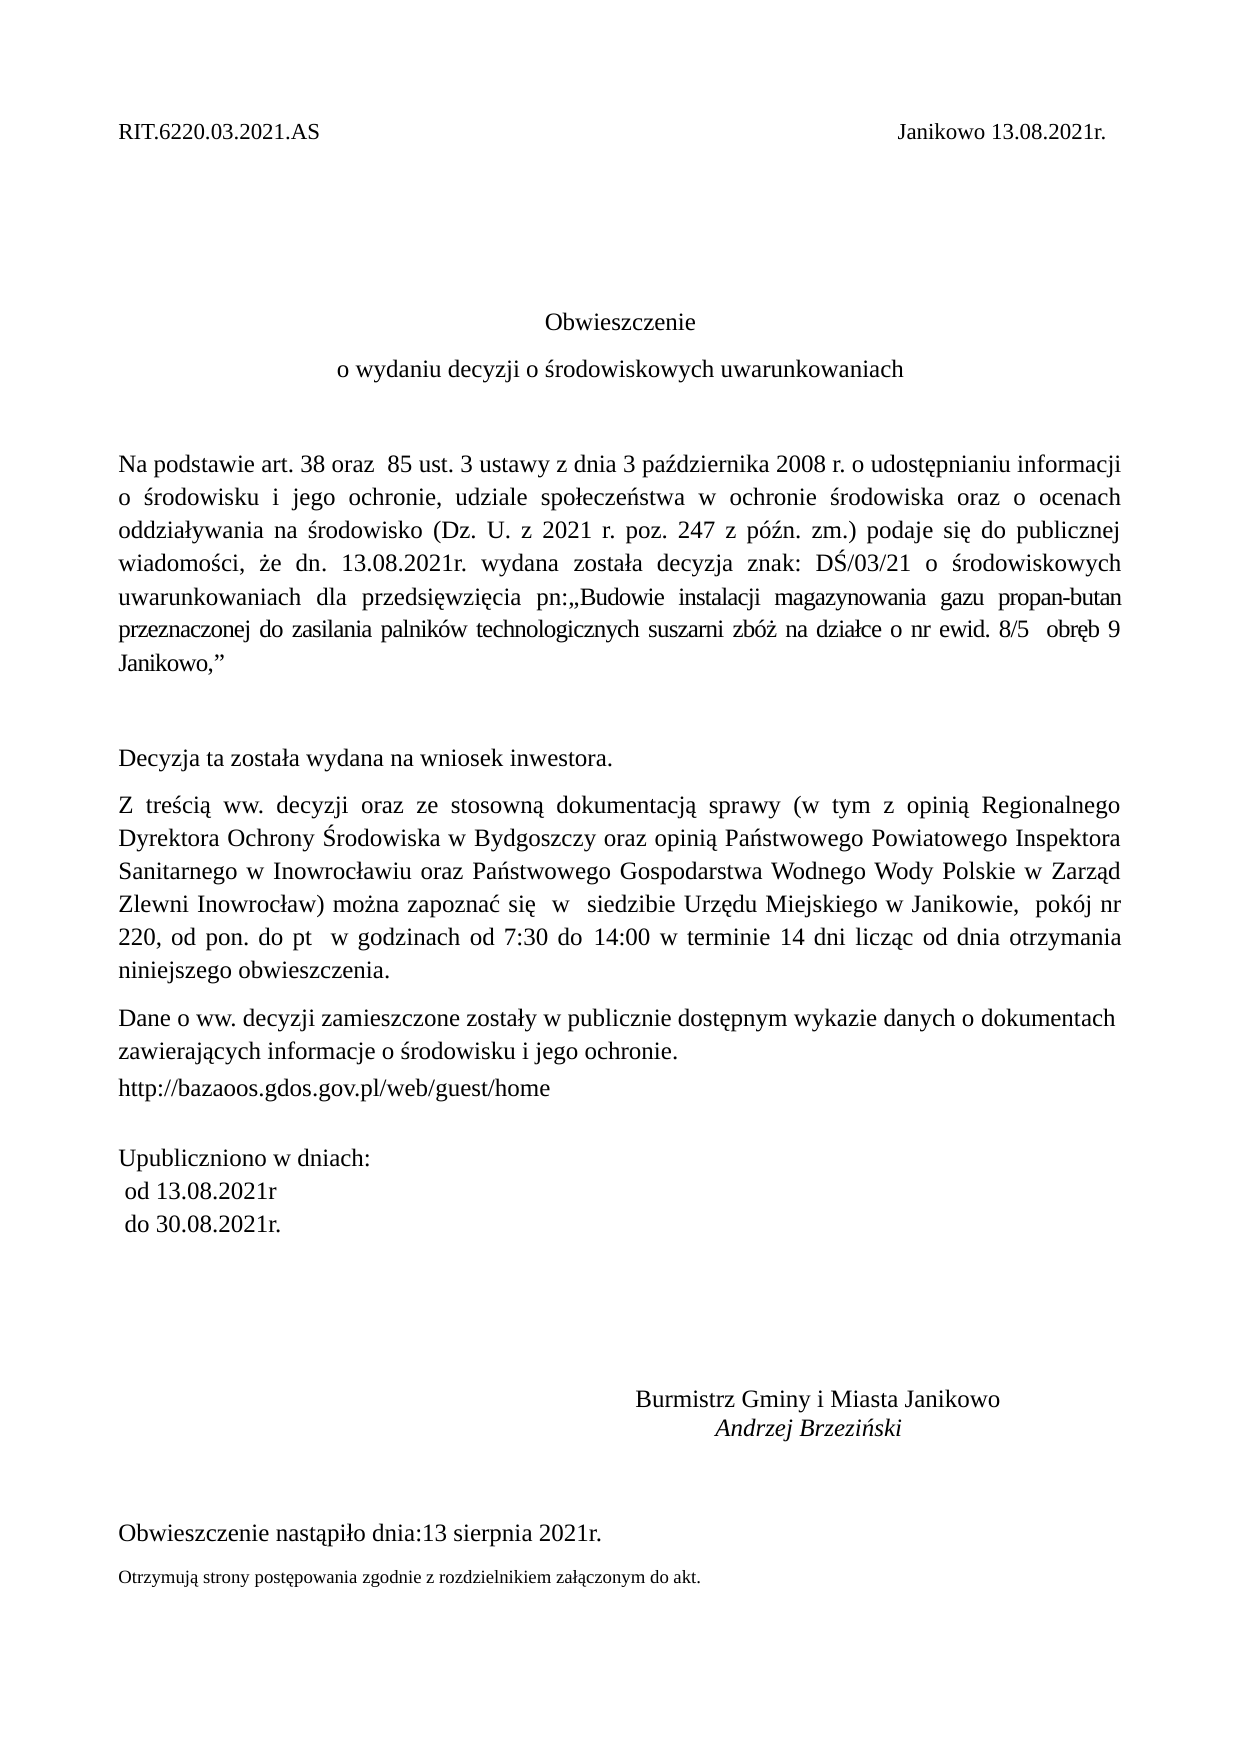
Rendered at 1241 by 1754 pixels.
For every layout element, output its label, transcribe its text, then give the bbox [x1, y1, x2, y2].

text RIT.6220.03.2021.AS Janikowo 13.08.2021r. [118, 118, 1122, 144]
text od 13.08.2021r [118, 1176, 1122, 1204]
text do 30.08.2021r. [118, 1209, 1122, 1237]
text Burmistrz Gminy i Miasta Janikowo [118, 1384, 1122, 1413]
text Na podstawie art. 38 oraz 85 ust. 3 ustawy z dnia 3 października 2008 r. o udostępnianiu informacji o środowisku i jego ochronie, udziale społeczeństwa w ochronie środowiska oraz o ocenach oddziaływania na środowisko (Dz. U. z 2021 r. poz. 247 z późn. zm.) podaje się do publicznej wiadomości, że dn. 13.08.2021r. wydana została decyzja znak: DŚ/03/21 o środowiskowych uwarunkowaniach dla przedsięwzięcia pn:„Budowie instalacji magazynowania gazu propan-butan przeznaczonej do zasilania palników technologicznych suszarni zbóż na działce o nr ewid. 8/5 obręb 9 Janikowo,” [118, 449, 1122, 676]
text http://bazaoos.gdos.gov.pl/web/guest/home [118, 1073, 1122, 1102]
text Upubliczniono w dniach: [118, 1143, 1122, 1171]
text Dane o ww. decyzji zamieszczone zostały w publicznie dostępnym wykazie danych o dokumentach zawierających informacje o środowisku i jego ochronie. [118, 1003, 1122, 1065]
text Decyzja ta została wydana na wniosek inwestora. [118, 743, 1122, 772]
text Obwieszczenie nastąpiło dnia:13 sierpnia 2021r. [118, 1518, 1122, 1547]
text Andrzej Brzeziński [118, 1413, 1122, 1442]
text Otrzymują strony postępowania zgodnie z rozdzielnikiem załączonym do akt. [118, 1566, 1122, 1588]
text Obwieszczenie [118, 307, 1122, 335]
text Z treścią ww. decyzji oraz ze stosowną dokumentacją sprawy (w tym z opinią Regionalnego Dyrektora Ochrony Środowiska w Bydgoszczy oraz opinią Państwowego Powiatowego Inspektora Sanitarnego w Inowrocławiu oraz Państwowego Gospodarstwa Wodnego Wody Polskie w Zarząd Zlewni Inowrocław) można zapoznać się w siedzibie Urzędu Miejskiego w Janikowie, pokój nr 220, od pon. do pt w godzinach od 7:30 do 14:00 w terminie 14 dni licząc od dnia otrzymania niniejszego obwieszczenia. [118, 790, 1122, 984]
text o wydaniu decyzji o środowiskowych uwarunkowaniach [118, 354, 1122, 383]
